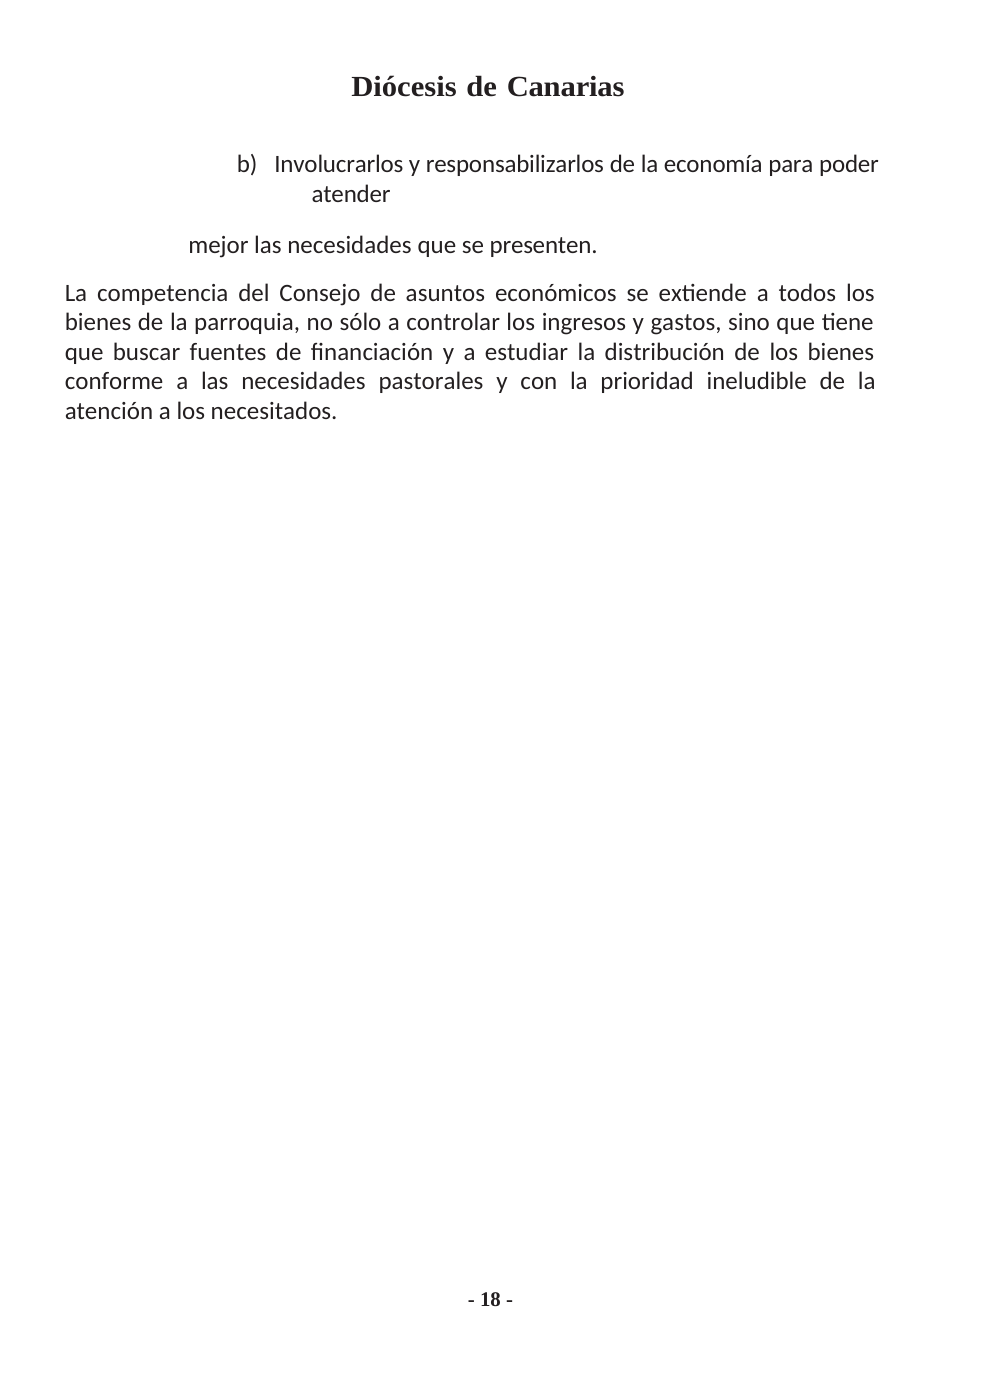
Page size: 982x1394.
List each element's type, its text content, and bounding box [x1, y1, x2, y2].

text mejor las necesidades que se presenten. [188, 229, 917, 260]
text La competencia del Consejo de asuntos económicos se extiende a todos los bienes de la parroquia, no sólo a controlar los ingresos y gastos, sino que tiene que buscar fuentes de financiación y a estudiar la distribución de los bienes conforme a las necesidades pastorales y con la prioridad ineludible de la atención a los necesitados. [64, 277, 876, 426]
list Involucrarlos y responsabilizarlos de la economía para poder atender [237, 148, 917, 209]
